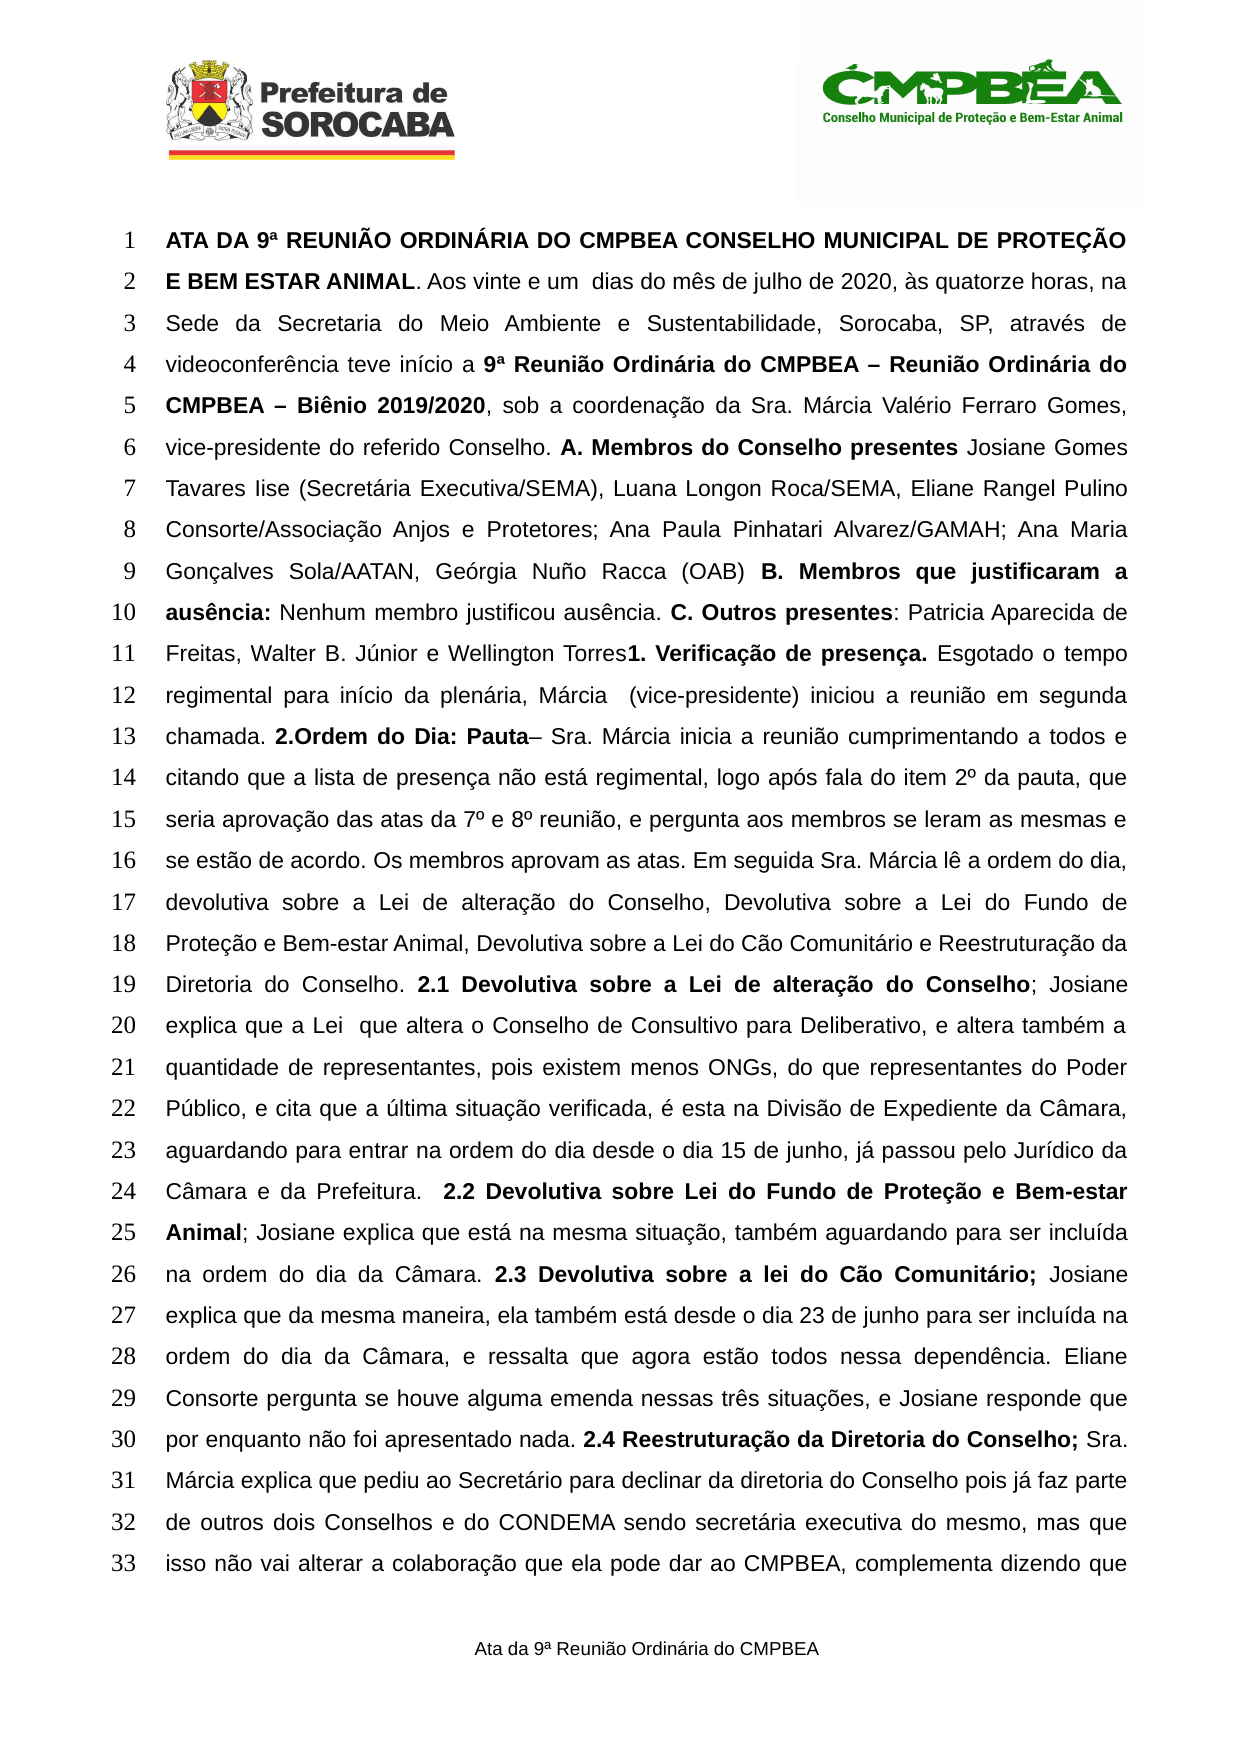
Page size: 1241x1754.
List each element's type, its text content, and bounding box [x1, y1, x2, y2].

picture [165, 59, 456, 160]
text ATA DA 9ª REUNIÃO ORDINÁRIA DO CMPBEA CONSELHO MUNICIPAL DE PROTEÇÃO E BEM ESTAR ANIMAL. Aos vinte e um dias do mês de julho de 2020, às quatorze horas, na Sede da Secretaria do Meio Ambiente e Sustentabilidade, Sorocaba, SP, através de videoconferência teve início a 9ª Reunião Ordinária do CMPBEA – Reunião Ordinária do CMPBEA – Biênio 2019/2020, sob a coordenação da Sra. Márcia Valério Ferraro Gomes, vice-presidente do referido Conselho. A. Membros do Conselho presentes Josiane Gomes Tavares Iise (Secretária Executiva/SEMA), Luana Longon Roca/SEMA, Eliane Rangel Pulino Consorte/Associação Anjos e Protetores; Ana Paula Pinhatari Alvarez/GAMAH; Ana Maria Gonçalves Sola/AATAN, Geórgia Nuño Racca (OAB) B. Membros que justificaram a ausência: Nenhum membro justificou ausência. C. Outros presentes: Patricia Aparecida de Freitas, Walter B. Júnior e Wellington Torres1. Verificação de presença. Esgotado o tempo regimental para início da plenária, Márcia (vice-presidente) iniciou a reunião em segunda chamada. 2.Ordem do Dia: Pauta– Sra. Márcia inicia a reunião cumprimentando a todos e citando que a lista de presença não está regimental, logo após fala do item 2º da pauta, que seria aprovação das atas da 7º e 8º reunião, e pergunta aos membros se leram as mesmas e se estão de acordo. Os membros aprovam as atas. Em seguida Sra. Márcia lê a ordem do dia, devolutiva sobre a Lei de alteração do Conselho, Devolutiva sobre a Lei do Fundo de Proteção e Bem-estar Animal, Devolutiva sobre a Lei do Cão Comunitário e Reestruturação da Diretoria do Conselho. 2.1 Devolutiva sobre a Lei de alteração do Conselho; Josiane explica que a Lei que altera o Conselho de Consultivo para Deliberativo, e altera também a quantidade de representantes, pois existem menos ONGs, do que representantes do Poder Público, e cita que a última situação verificada, é esta na Divisão de Expediente da Câmara, aguardando para entrar na ordem do dia desde o dia 15 de junho, já passou pelo Jurídico da Câmara e da Prefeitura. 2.2 Devolutiva sobre Lei do Fundo de Proteção e Bem-estar Animal; Josiane explica que está na mesma situação, também aguardando para ser incluída na ordem do dia da Câmara. 2.3 Devolutiva sobre a lei do Cão Comunitário; Josiane explica que da mesma maneira, ela também está desde o dia 23 de junho para ser incluída na ordem do dia da Câmara, e ressalta que agora estão todos nessa dependência. Eliane Consorte pergunta se houve alguma emenda nessas três situações, e Josiane responde que por enquanto não foi apresentado nada. 2.4 Reestruturação da Diretoria do Conselho; Sra. Márcia explica que pediu ao Secretário para declinar da diretoria do Conselho pois já faz parte de outros dois Conselhos e do CONDEMA sendo secretária executiva do mesmo, mas que isso não vai alterar a colaboração que ela pode dar ao CMPBEA, complementa dizendo que [165, 212, 1128, 1576]
picture [797, 0, 1142, 206]
